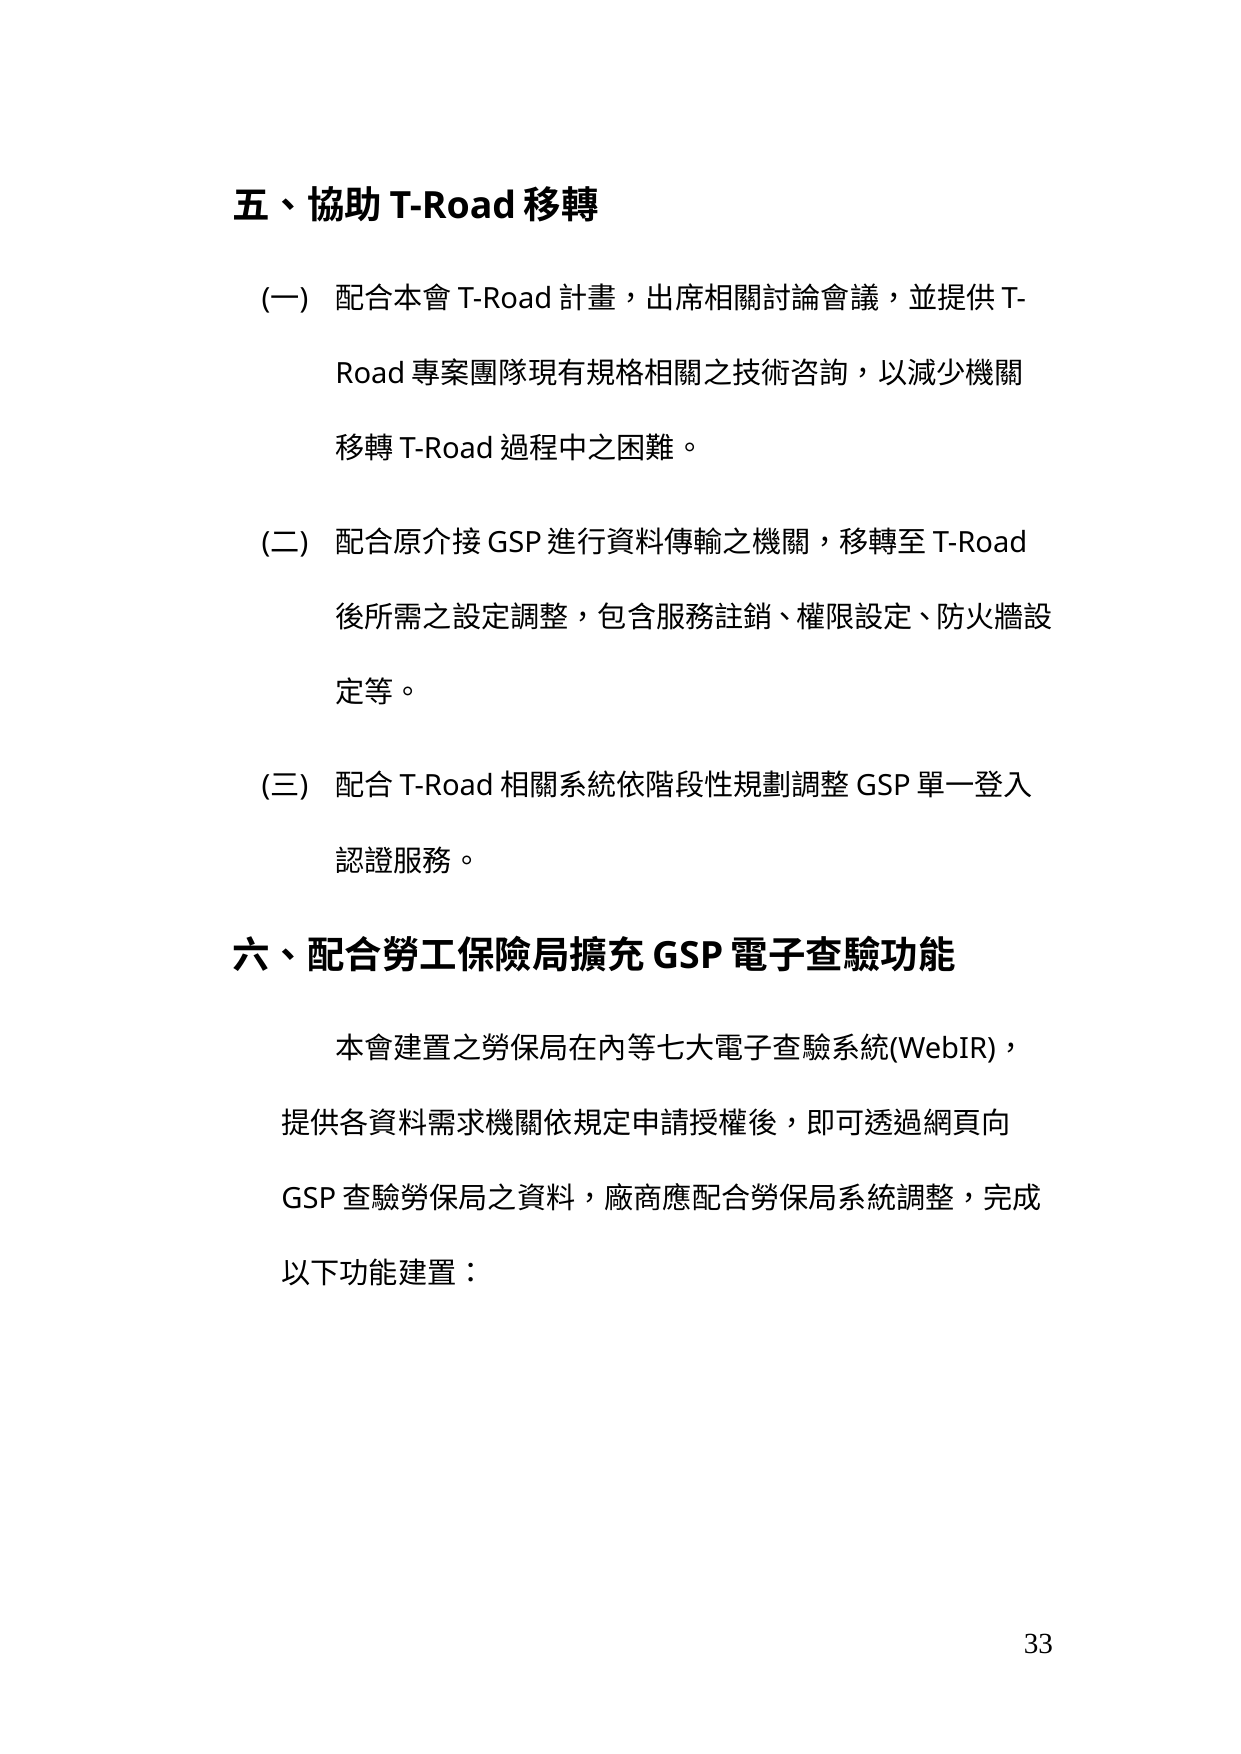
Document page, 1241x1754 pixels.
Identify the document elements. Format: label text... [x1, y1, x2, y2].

subtitle 配合原介接GSP進行資料傳輸之機關，移轉至T-Road後所需之設定調整，包含服務註銷、權限設定、防火牆設定等。 [261, 502, 1053, 727]
subtitle 協助T-Road移轉 [232, 164, 1053, 239]
subtitle 配合勞工保險局擴充GSP電子查驗功能 [232, 914, 1053, 989]
subtitle 配合本會T-Road計畫，出席相關討論會議，並提供T-Road專案團隊現有規格相關之技術咨詢，以減少機關移轉T-Road過程中之困難。 [261, 258, 1053, 483]
subtitle 配合T-Road相關系統依階段性規劃調整GSP單一登入認證服務。 [261, 746, 1053, 896]
text 本會建置之勞保局在內等七大電子查驗系統(WebIR)，提供各資料需求機關依規定申請授權後，即可透過網頁向GSP查驗勞保局之資料，廠商應配合勞保局系統調整，完成以下功能建置： [281, 1008, 1053, 1308]
